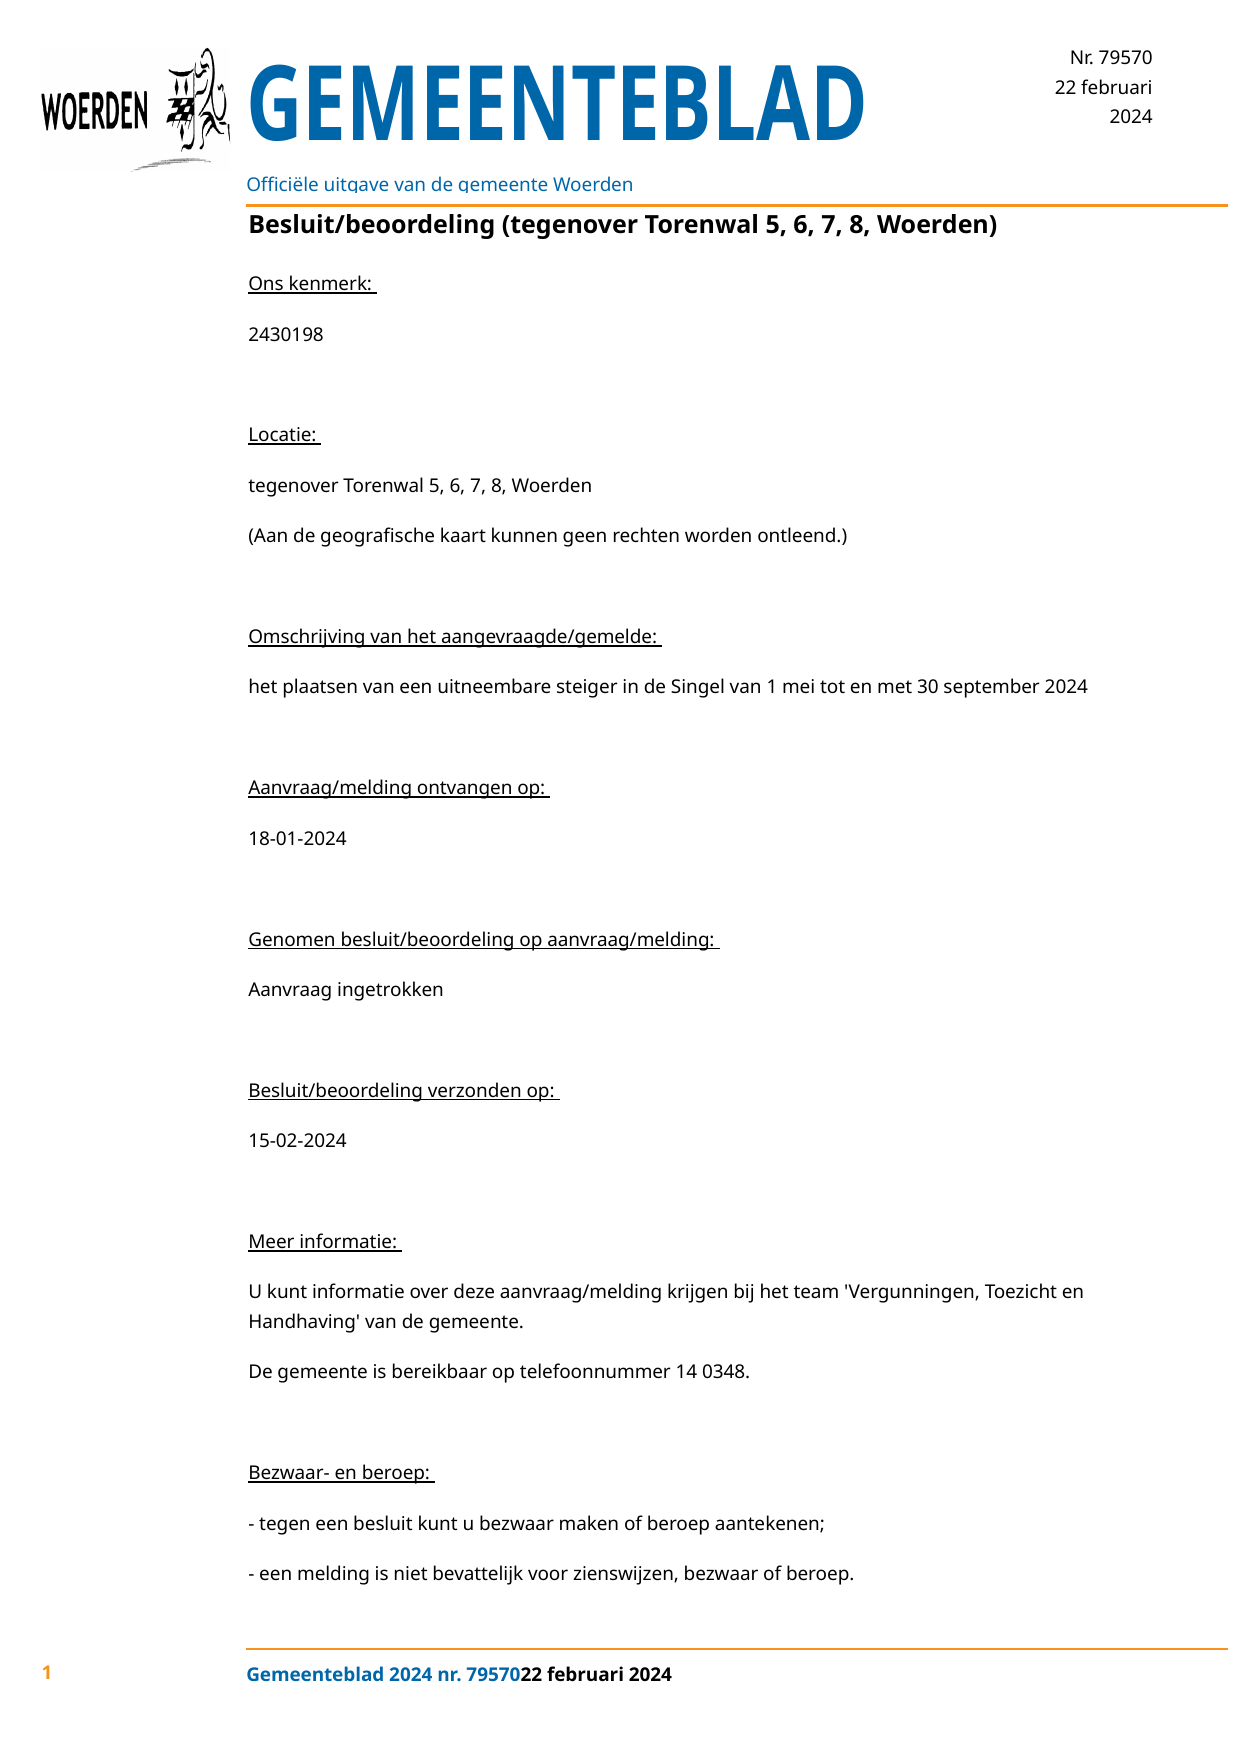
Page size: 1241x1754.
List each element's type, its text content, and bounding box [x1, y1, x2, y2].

text De gemeente is bereikbaar op telefoonnummer 14 0348. [248, 1359, 1152, 1384]
text Besluit/beoordeling verzonden op: [248, 1077, 1152, 1103]
text U kunt informatie over deze aanvraag/melding krijgen bij het team 'Vergunningen, Toezicht en Handhaving' van de gemeente. [248, 1279, 1152, 1334]
text Aanvraag/melding ontvangen op: [248, 774, 1152, 800]
text Meer informatie: [248, 1228, 1152, 1254]
text Omschrijving van het aangevraagde/gemelde: [248, 623, 1152, 649]
text Locatie: [248, 422, 1152, 447]
text Besluit/beoordeling (tegenover Torenwal 5, 6, 7, 8, Woerden) [248, 207, 1152, 241]
text Aanvraag ingetrokken [248, 976, 1152, 1002]
text (Aan de geografische kaart kunnen geen rechten worden ontleend.) [248, 522, 1152, 548]
text 2430198 [248, 321, 1152, 346]
text Bezwaar- en beroep: [248, 1459, 1152, 1485]
text tegenover Torenwal 5, 6, 7, 8, Woerden [248, 472, 1152, 498]
picture [41, 47, 231, 172]
text Genomen besluit/beoordeling op aanvraag/melding: [248, 926, 1152, 951]
text - tegen een besluit kunt u bezwaar maken of beroep aantekenen; [248, 1510, 1152, 1536]
text 15-02-2024 [248, 1127, 1152, 1153]
text Ons kenmerk: [248, 270, 1152, 296]
text - een melding is niet bevattelijk voor zienswijzen, bezwaar of beroep. [248, 1560, 1152, 1586]
text het plaatsen van een uitneembare steiger in de Singel van 1 mei tot en met 30 september 2024 [248, 674, 1152, 699]
text 18-01-2024 [248, 825, 1152, 851]
